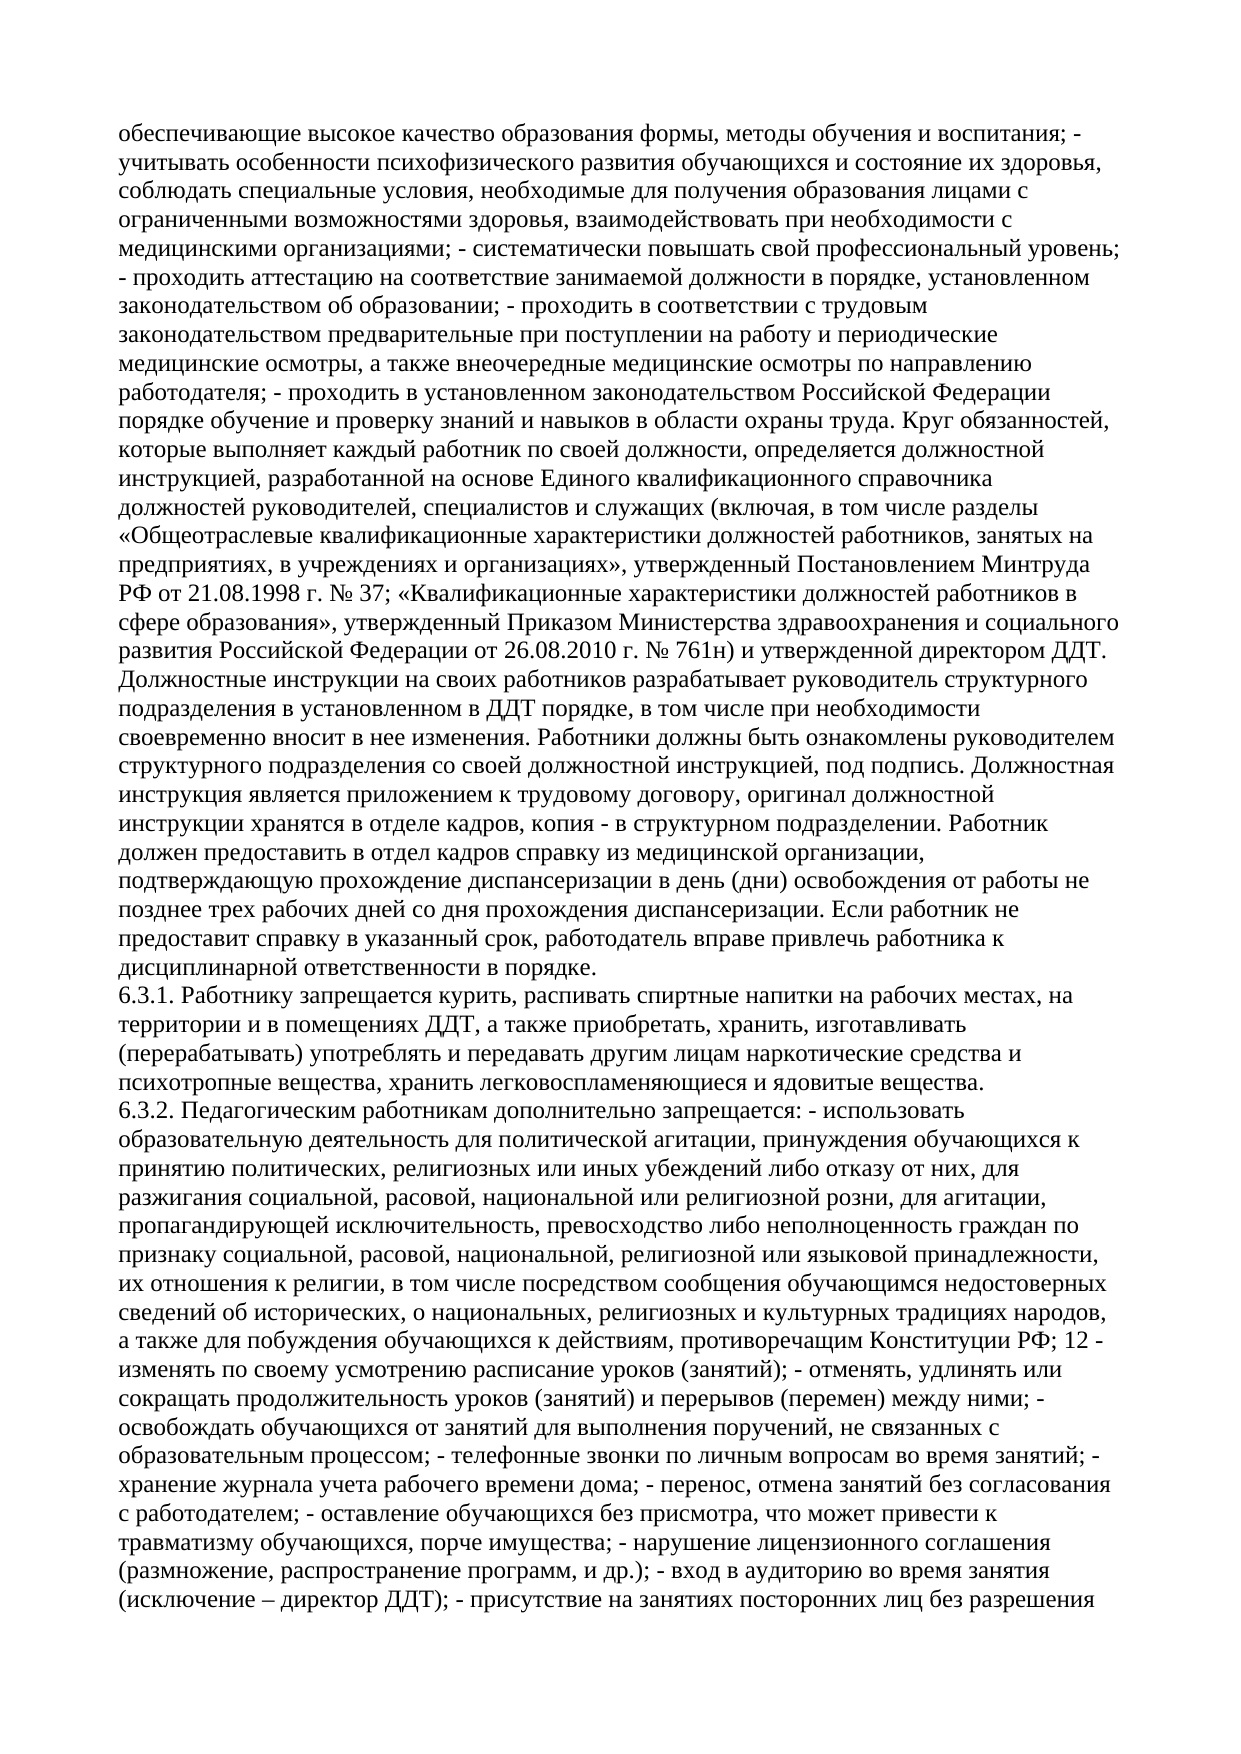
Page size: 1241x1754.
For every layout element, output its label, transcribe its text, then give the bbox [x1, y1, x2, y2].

text 6.3.2. Педагогическим работникам дополнительно запрещается: - использовать образовательную деятельность для политической агитации, принуждения обучающихся к принятию политических, религиозных или иных убеждений либо отказу от них, для разжигания социальной, расовой, национальной или религиозной розни, для агитации, пропагандирующей исключительность, превосходство либо неполноценность граждан по признаку социальной, расовой, национальной, религиозной или языковой принадлежности, их отношения к религии, в том числе посредством сообщения обучающимся недостоверных сведений об исторических, о национальных, религиозных и культурных традициях народов, а также для побуждения обучающихся к действиям, противоречащим Конституции РФ; 12 - изменять по своему усмотрению расписание уроков (занятий); - отменять, удлинять или сокращать продолжительность уроков (занятий) и перерывов (перемен) между ними; - освобождать обучающихся от занятий для выполнения поручений, не связанных с образовательным процессом; - телефонные звонки по личным вопросам во время занятий; - хранение журнала учета рабочего времени дома; - перенос, отмена занятий без согласования с работодателем; - оставление обучающихся без присмотра, что может привести к травматизму обучающихся, порче имущества; - нарушение лицензионного соглашения (размножение, распространение программ, и др.); - вход в аудиторию во время занятия (исключение – директор ДДТ); - присутствие на занятиях посторонних лиц без разрешения [118, 1096, 1122, 1613]
text 6.3.1. Работнику запрещается курить, распивать спиртные напитки на рабочих местах, на территории и в помещениях ДДТ, а также приобретать, хранить, изготавливать (перерабатывать) употреблять и передавать другим лицам наркотические средства и психотропные вещества, хранить легковоспламеняющиеся и ядовитые вещества. [118, 981, 1122, 1096]
text обеспечивающие высокое качество образования формы, методы обучения и воспитания; - учитывать особенности психофизического развития обучающихся и состояние их здоровья, соблюдать специальные условия, необходимые для получения образования лицами с ограниченными возможностями здоровья, взаимодействовать при необходимости с медицинскими организациями; - систематически повышать свой профессиональный уровень; - проходить аттестацию на соответствие занимаемой должности в порядке, установленном законодательством об образовании; - проходить в соответствии с трудовым законодательством предварительные при поступлении на работу и периодические медицинские осмотры, а также внеочередные медицинские осмотры по направлению работодателя; - проходить в установленном законодательством Российской Федерации порядке обучение и проверку знаний и навыков в области охраны труда. Круг обязанностей, которые выполняет каждый работник по своей должности, определяется должностной инструкцией, разработанной на основе Единого квалификационного справочника должностей руководителей, специалистов и служащих (включая, в том числе разделы «Общеотраслевые квалификационные характеристики должностей работников, занятых на предприятиях, в учреждениях и организациях», утвержденный Постановлением Минтруда РФ от 21.08.1998 г. № 37; «Квалификационные характеристики должностей работников в сфере образования», утвержденный Приказом Министерства здравоохранения и социального развития Российской Федерации от 26.08.2010 г. № 761н) и утвержденной директором ДДТ. Должностные инструкции на своих работников разрабатывает руководитель структурного подразделения в установленном в ДДТ порядке, в том числе при необходимости своевременно вносит в нее изменения. Работники должны быть ознакомлены руководителем структурного подразделения со своей должностной инструкцией, под подпись. Должностная инструкция является приложением к трудовому договору, оригинал должностной инструкции хранятся в отделе кадров, копия - в структурном подразделении. Работник должен предоставить в отдел кадров справку из медицинской организации, подтверждающую прохождение диспансеризации в день (дни) освобождения от работы не позднее трех рабочих дней со дня прохождения диспансеризации. Если работник не предоставит справку в указанный срок, работодатель вправе привлечь работника к дисциплинарной ответственности в порядке. [118, 118, 1122, 981]
